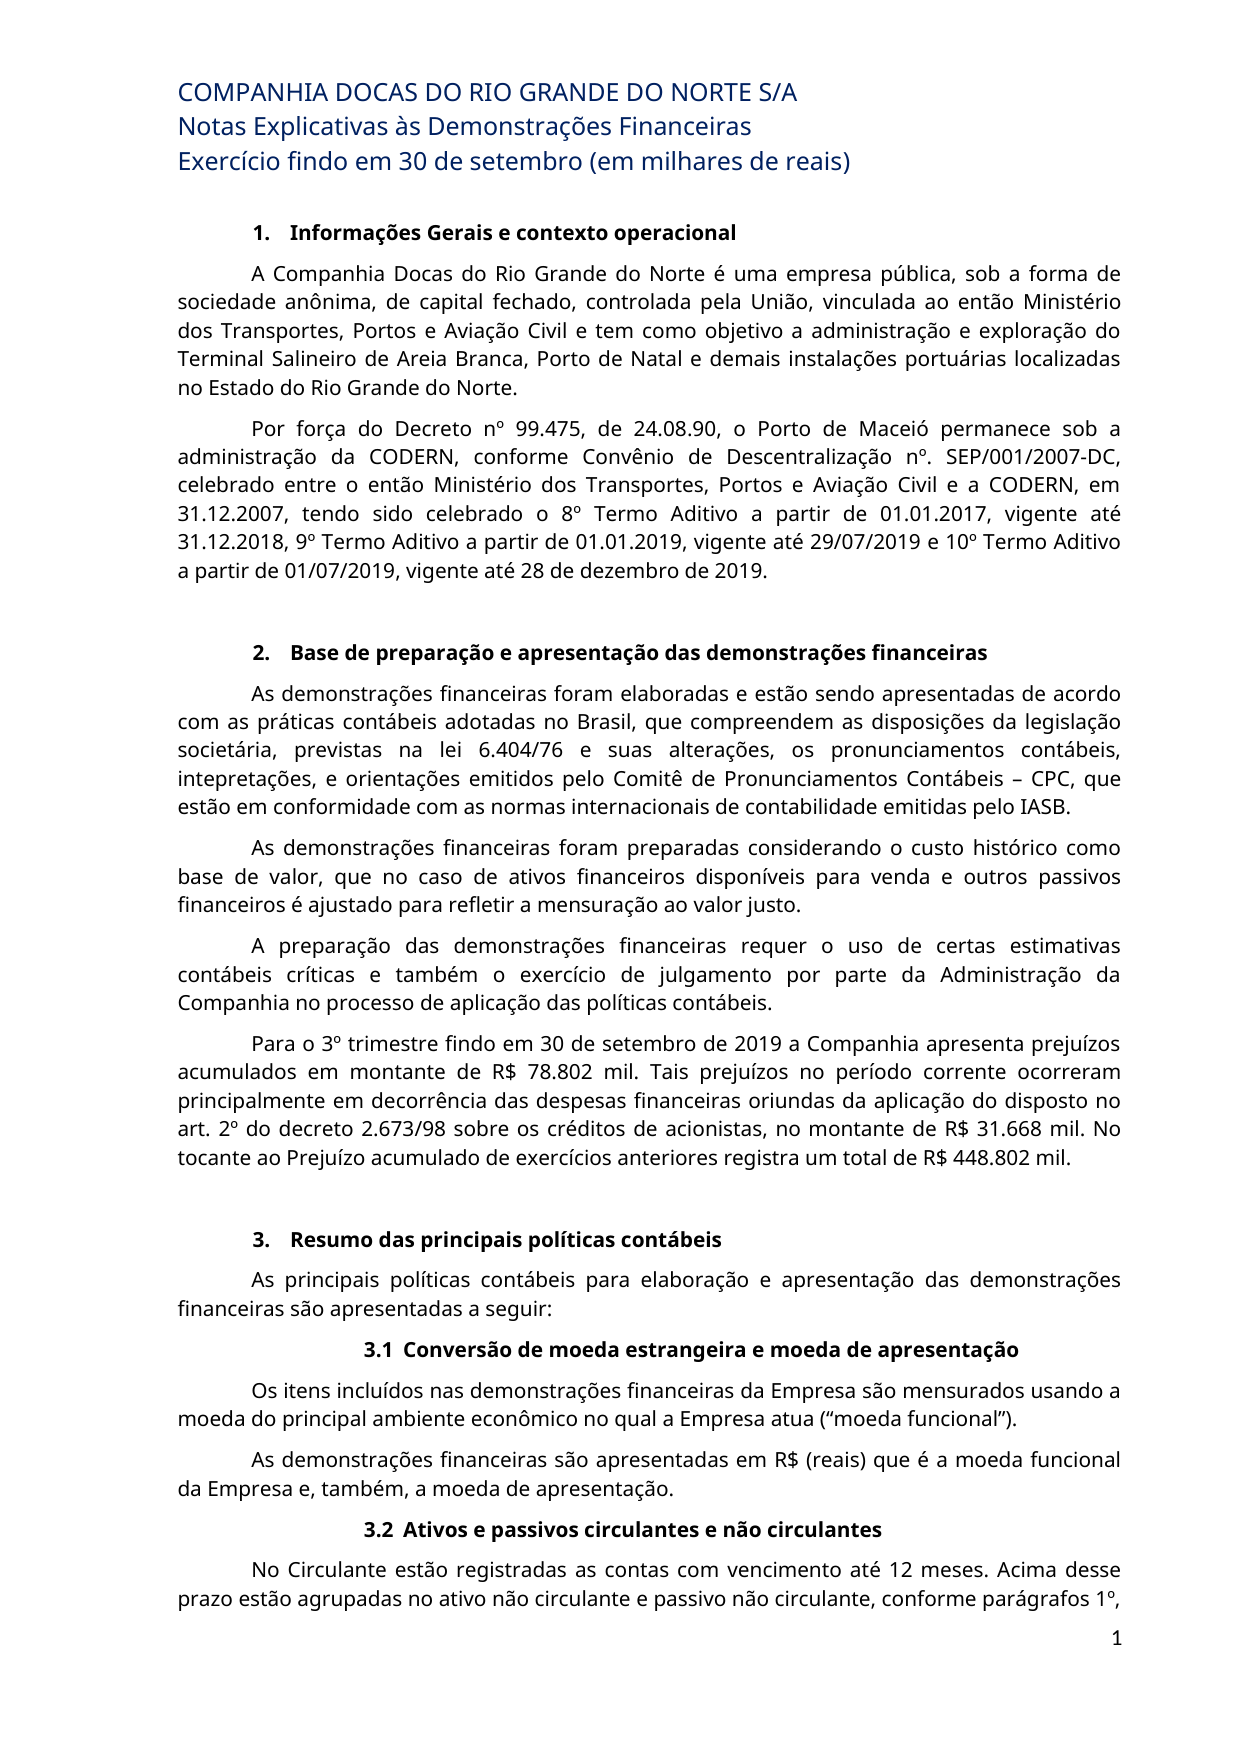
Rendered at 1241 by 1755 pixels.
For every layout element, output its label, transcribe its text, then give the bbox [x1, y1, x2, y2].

text A preparação das demonstrações financeiras requer o uso de certas estimativas contábeis críticas e também o exercício de julgamento por parte da Administração da Companhia no processo de aplicação das políticas contábeis. [177, 931, 1122, 1017]
text As demonstrações financeiras foram elaboradas e estão sendo apresentadas de acordo com as práticas contábeis adotadas no Brasil, que compreendem as disposições da legislação societária, previstas na lei 6.404/76 e suas alterações, os pronunciamentos contábeis, intepretações, e orientações emitidos pelo Comitê de Pronunciamentos Contábeis – CPC, que estão em conformidade com as normas internacionais de contabilidade emitidas pelo IASB. [177, 679, 1122, 821]
text Para o 3º trimestre findo em 30 de setembro de 2019 a Companhia apresenta prejuízos acumulados em montante de R$ 78.802 mil. Tais prejuízos no período corrente ocorreram principalmente em decorrência das despesas financeiras oriundas da aplicação do disposto no art. 2º do decreto 2.673/98 sobre os créditos de acionistas, no montante de R$ 31.668 mil. No tocante ao Prejuízo acumulado de exercícios anteriores registra um total de R$ 448.802 mil. [177, 1029, 1122, 1171]
list Conversão de moeda estrangeira e moeda de apresentação [364, 1335, 1122, 1363]
text A Companhia Docas do Rio Grande do Norte é uma empresa pública, sob a forma de sociedade anônima, de capital fechado, controlada pela União, vinculada ao então Ministério dos Transportes, Portos e Aviação Civil e tem como objetivo a administração e exploração do Terminal Salineiro de Areia Branca, Porto de Natal e demais instalações portuárias localizadas no Estado do Rio Grande do Norte. [177, 259, 1122, 401]
list Resumo das principais políticas contábeis [252, 1225, 1122, 1253]
text Os itens incluídos nas demonstrações financeiras da Empresa são mensurados usando a moeda do principal ambiente econômico no qual a Empresa atua (“moeda funcional”). [177, 1376, 1122, 1433]
text As principais políticas contábeis para elaboração e apresentação das demonstrações financeiras são apresentadas a seguir: [177, 1266, 1122, 1322]
text Por força do Decreto nº 99.475, de 24.08.90, o Porto de Maceió permanece sob a administração da CODERN, conforme Convênio de Descentralização nº. SEP/001/2007-DC, celebrado entre o então Ministério dos Transportes, Portos e Aviação Civil e a CODERN, em 31.12.2007, tendo sido celebrado o 8º Termo Aditivo a partir de 01.01.2017, vigente até 31.12.2018, 9º Termo Aditivo a partir de 01.01.2019, vigente até 29/07/2019 e 10º Termo Aditivo a partir de 01/07/2019, vigente até 28 de dezembro de 2019. [177, 414, 1122, 584]
list Base de preparação e apresentação das demonstrações financeiras [252, 638, 1122, 666]
list Informações Gerais e contexto operacional [252, 218, 1122, 247]
text As demonstrações financeiras são apresentadas em R$ (reais) que é a moeda funcional da Empresa e, também, a moeda de apresentação. [177, 1445, 1122, 1502]
text As demonstrações financeiras foram preparadas considerando o custo histórico como base de valor, que no caso de ativos financeiros disponíveis para venda e outros passivos financeiros é ajustado para refletir a mensuração ao valor justo. [177, 833, 1122, 919]
text No Circulante estão registradas as contas com vencimento até 12 meses. Acima desse prazo estão agrupadas no ativo não circulante e passivo não circulante, conforme parágrafos 1º, [177, 1556, 1122, 1612]
list Ativos e passivos circulantes e não circulantes [364, 1515, 1122, 1543]
